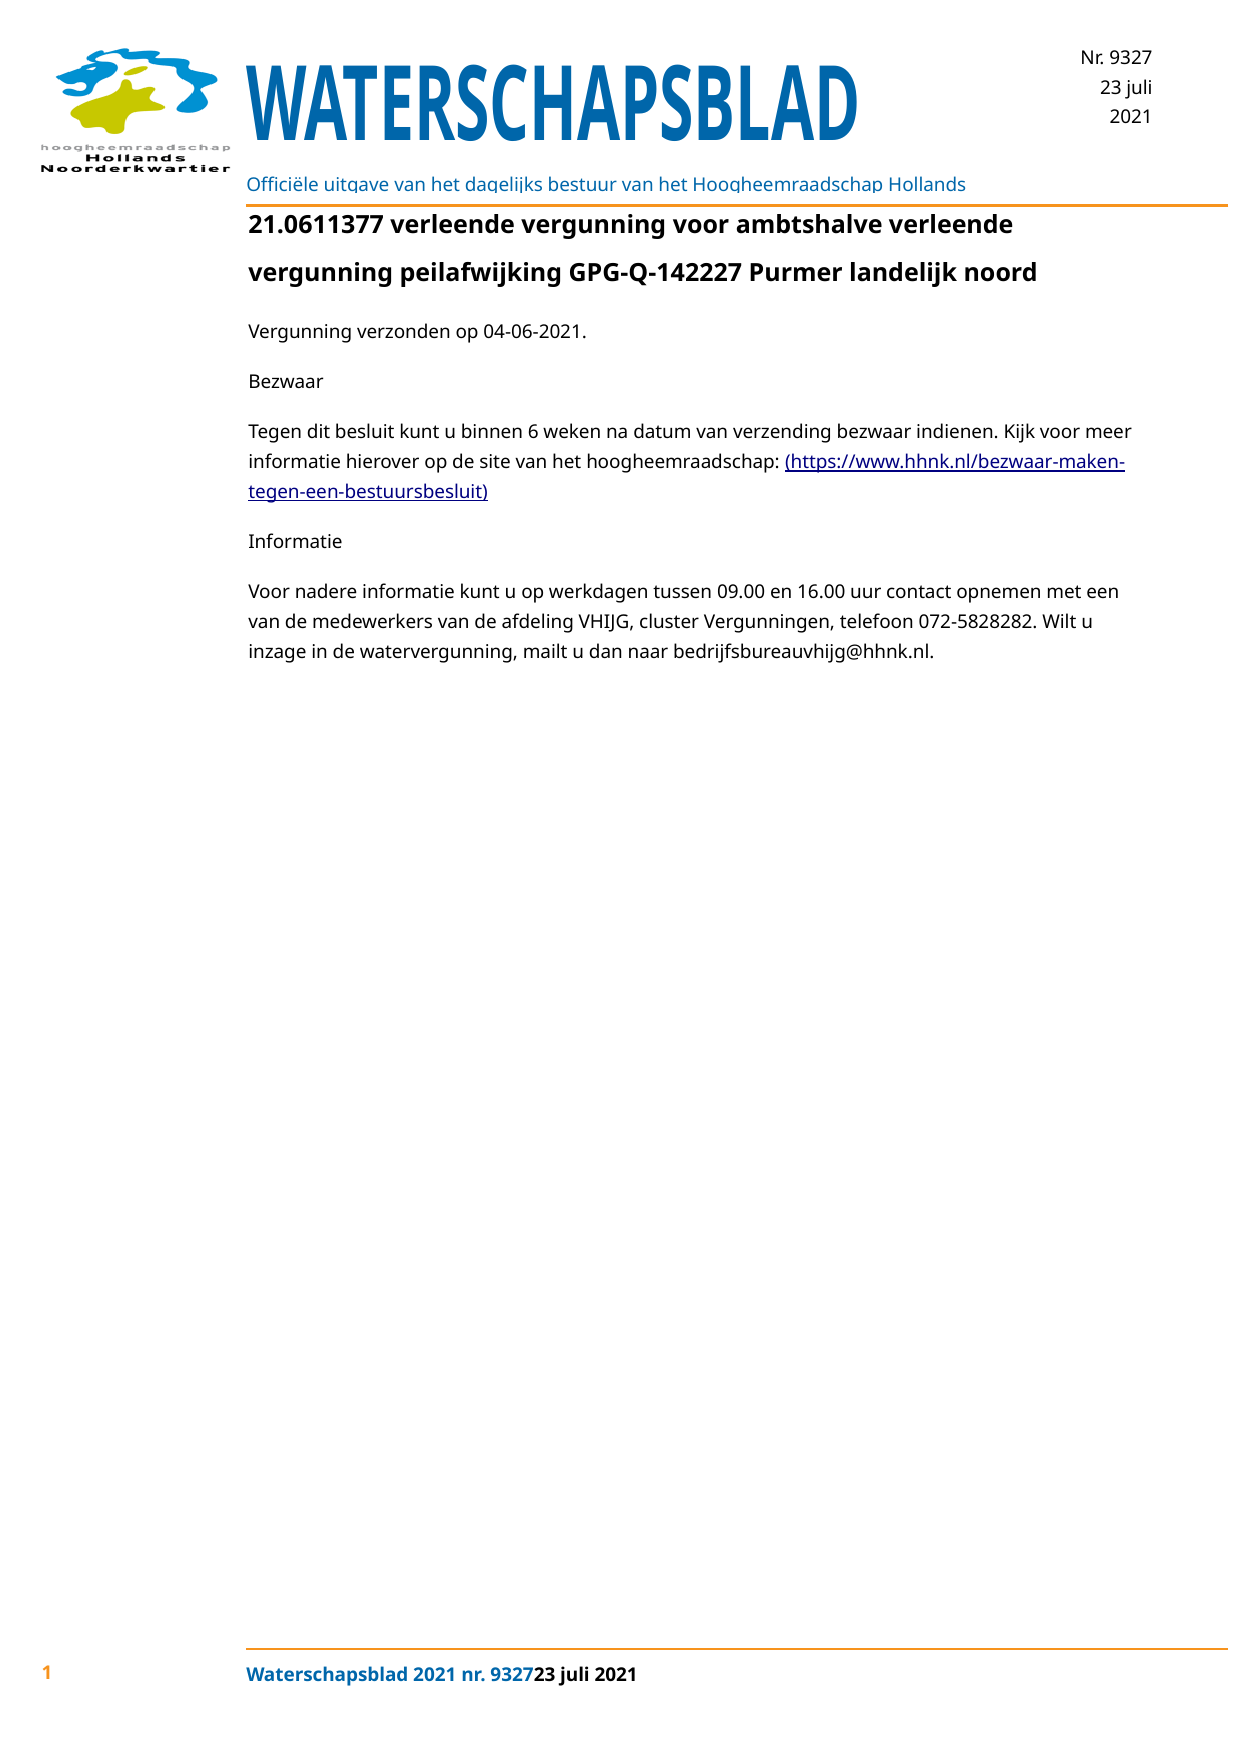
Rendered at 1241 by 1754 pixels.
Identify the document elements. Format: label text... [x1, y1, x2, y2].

text 21.0611377 verleende vergunning voor ambtshalve verleende vergunning peilafwijking GPG-Q-142227 Purmer landelijk noord [248, 207, 1152, 288]
picture [41, 47, 231, 172]
text Bezwaar [248, 368, 1152, 394]
text Tegen dit besluit kunt u binnen 6 weken na datum van verzending bezwaar indienen. Kijk voor meer informatie hierover op de site van het hoogheemraadschap: (https://www.hhnk.nl/bezwaar-maken-tegen-een-bestuursbesluit) [248, 419, 1152, 504]
text Voor nadere informatie kunt u op werkdagen tussen 09.00 en 16.00 uur contact opnemen met een van de medewerkers van de afdeling VHIJG, cluster Vergunningen, telefoon 072-5828282. Wilt u inzage in de watervergunning, mailt u dan naar bedrijfsbureauvhijg@hhnk.nl. [248, 579, 1152, 664]
text Vergunning verzonden op 04-06-2021. [248, 318, 1152, 344]
text Informatie [248, 528, 1152, 554]
